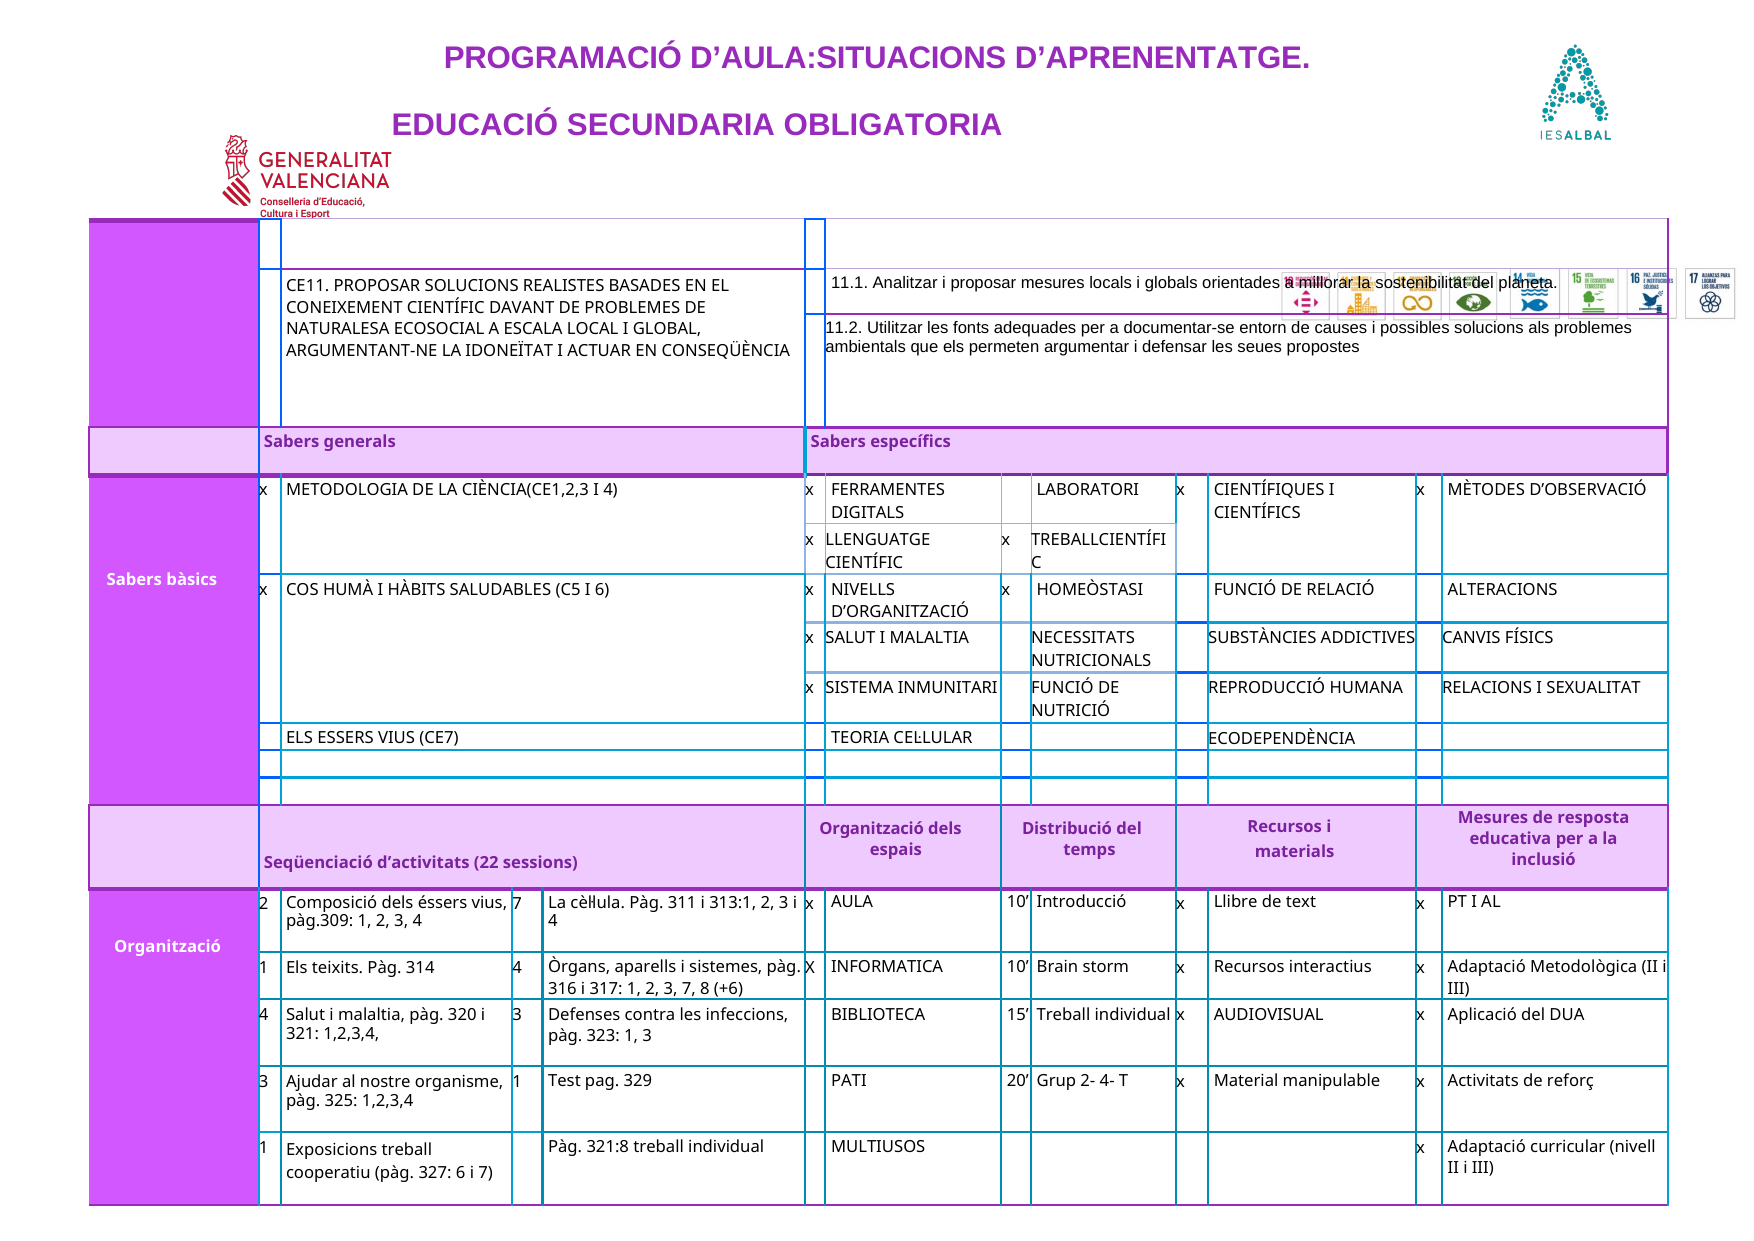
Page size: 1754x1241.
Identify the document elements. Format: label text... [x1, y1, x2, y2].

table_cell Sabers específics [807, 429, 1666, 473]
table_cell 15’ [1002, 1000, 1030, 1064]
table_cell Sabers generals [260, 428, 803, 473]
table_cell 3 [260, 1067, 280, 1131]
table_cell [1443, 724, 1667, 749]
table_cell [1002, 751, 1030, 776]
table_cell Pàg. 321:8 treball individual [544, 1133, 804, 1204]
table_cell [1177, 575, 1207, 621]
table_cell Composició dels éssers vius, pàg.309: 1, 2, 3, 4 [282, 891, 511, 951]
table_cell [1177, 779, 1207, 804]
table_cell [806, 270, 824, 313]
table_cell [806, 220, 824, 268]
table_cell [826, 751, 1000, 776]
table_cell [1417, 624, 1441, 671]
table_cell 1 [260, 953, 280, 998]
table_cell [1417, 779, 1441, 804]
table_cell HOMEÒSTASI [1032, 575, 1175, 621]
table_cell [1209, 779, 1415, 804]
table_cell 11.1. Analitzar i proposar mesures locals i globals orientades a millorar la sostenibilitat del planeta. [826, 269, 1274, 313]
table_cell [260, 270, 280, 426]
table_cell x [806, 476, 825, 523]
table_cell Activitats de reforç [1443, 1067, 1667, 1131]
table_cell X [806, 953, 824, 998]
table_cell Organització [89, 891, 258, 1204]
table_cell 20’ [1002, 1067, 1030, 1131]
table_cell LLENGUATGE CIENTÍFIC [826, 524, 1001, 573]
table_cell [1417, 751, 1441, 776]
table_cell x [1417, 1000, 1441, 1064]
table_cell x [1417, 476, 1441, 573]
table_cell Sabers bàsics [89, 478, 258, 804]
table_cell ALTERACIONS [1443, 575, 1667, 621]
table_cell [1177, 724, 1207, 749]
table_cell Recursos interactius [1209, 953, 1415, 998]
table_cell x [1417, 1133, 1441, 1204]
table_cell Aplicació del DUA [1443, 1000, 1667, 1064]
table_cell [1177, 1133, 1207, 1204]
table_cell Grup 2- 4- T [1032, 1067, 1175, 1131]
table_cell [260, 751, 280, 776]
table_cell [1209, 751, 1415, 776]
table_cell NECESSITATS NUTRICIONALS [1032, 624, 1175, 671]
table_cell x [806, 674, 824, 722]
table_cell [806, 315, 824, 426]
table_cell 4 [513, 953, 541, 998]
table_cell [282, 751, 804, 776]
table_cell MÈTODES D’OBSERVACIÓ [1443, 476, 1667, 573]
table_cell INFORMATICA [826, 953, 1000, 998]
table_cell [260, 220, 280, 268]
table_cell La cèl·lula. Pàg. 311 i 313:1, 2, 3 i 4 [544, 891, 804, 951]
table_cell [1177, 624, 1207, 671]
table_cell 7 [513, 891, 541, 951]
table_cell x [1417, 1067, 1441, 1131]
table_cell BIBLIOTECA [826, 1000, 1000, 1064]
table_cell Adaptació Metodològica (II i III) [1443, 953, 1667, 998]
table_cell [826, 779, 1000, 804]
table_cell SUBSTÀNCIES ADDICTIVES [1209, 624, 1415, 671]
table_cell REPRODUCCIÓ HUMANA [1209, 674, 1415, 722]
table_cell [1417, 674, 1441, 722]
table_cell [260, 779, 280, 804]
table_cell x [1177, 1000, 1207, 1064]
table_cell x [1177, 891, 1207, 951]
table_cell [1002, 624, 1030, 671]
table_cell [1443, 751, 1667, 776]
table_cell [282, 219, 804, 268]
table_cell LABORATORI [1032, 476, 1175, 523]
table_cell ECODEPENDÈNCIA [1209, 724, 1415, 749]
table_cell [1177, 674, 1207, 722]
table_cell x [1002, 575, 1030, 621]
table_cell TREBALLCIENTÍFIC [1032, 524, 1175, 573]
table_cell [1002, 476, 1031, 523]
table_cell x [1417, 953, 1441, 998]
table_cell PATI [826, 1067, 1000, 1131]
table_cell Òrgans, aparells i sistemes, pàg. 316 i 317: 1, 2, 3, 7, 8 (+6) [544, 953, 804, 998]
table_cell SISTEMA INMUNITARI [826, 674, 1000, 722]
table_cell Recursos i materials [1177, 806, 1415, 887]
table_cell x [1417, 891, 1441, 951]
table_cell COS HUMÀ I HÀBITS SALUDABLES (C5 I 6) [282, 575, 804, 722]
table_cell RELACIONS I SEXUALITAT [1443, 674, 1667, 722]
table_cell [282, 779, 804, 804]
table_cell [1002, 674, 1030, 722]
table_cell Material manipulable [1209, 1067, 1415, 1131]
table_cell PT I AL [1443, 891, 1667, 951]
table_cell [1209, 1133, 1415, 1204]
table_cell x [260, 478, 280, 573]
table_cell Exposicions treball cooperatiu (pàg. 327: 6 i 7) [282, 1133, 511, 1204]
table_cell x [1002, 524, 1031, 573]
table_cell [90, 428, 258, 473]
table_cell Test pag. 329 [544, 1067, 804, 1131]
table_cell Adaptació curricular (nivell II i III) [1443, 1133, 1667, 1204]
table_cell AULA [826, 891, 1000, 951]
table_cell 2 [260, 891, 280, 951]
table_cell Ajudar al nostre organisme, pàg. 325: 1,2,3,4 [282, 1067, 511, 1131]
table_cell [1177, 751, 1207, 776]
table_cell x [260, 575, 280, 722]
table_cell 10’ [1002, 953, 1030, 998]
table_cell 4 [260, 1000, 280, 1064]
table_cell Distribució del temps [1002, 806, 1175, 887]
table_cell FUNCIÓ DE RELACIÓ [1209, 575, 1415, 621]
table_cell [806, 751, 824, 776]
table_cell FUNCIÓ DE NUTRICIÓ [1032, 674, 1175, 722]
table_cell x [1177, 476, 1207, 573]
table_cell Brain storm [1032, 953, 1175, 998]
table_cell x [1177, 953, 1207, 998]
table_cell FERRAMENTES DIGITALS [826, 476, 1001, 523]
table_cell Organització dels espais [806, 806, 1000, 887]
table_cell CIENTÍFIQUES I CIENTÍFICS [1209, 476, 1415, 573]
table_cell x [806, 575, 824, 621]
table_cell [1032, 724, 1175, 749]
table_cell [1443, 779, 1667, 804]
table_cell [806, 724, 824, 749]
table_cell Seqüenciació d’activitats (22 sessions) [260, 806, 804, 887]
table_cell [1032, 779, 1175, 804]
table_cell 1 [513, 1067, 541, 1131]
table_cell TEORIA CEL·LULAR [826, 724, 1000, 749]
table_cell Mesures de resposta educativa per a la inclusió [1417, 806, 1667, 887]
table_cell [826, 219, 1667, 268]
table_cell [1002, 724, 1030, 749]
table_cell [89, 223, 258, 426]
table_cell CE11. PROPOSAR SOLUCIONS REALISTES BASADES EN EL CONEIXEMENT CIENTÍFIC DAVANT DE PROBLEMES DE NATURALESA ECOSOCIAL A ESCALA LOCAL I GLOBAL, ARGUMENTANT-NE LA IDONEÏTAT I ACTUAR EN CONSEQÜÈNCIA [282, 270, 804, 426]
table_cell x [806, 524, 825, 573]
table_cell MULTIUSOS [826, 1133, 1000, 1204]
table_cell x [806, 624, 824, 671]
table_cell Treball individual [1032, 1000, 1175, 1064]
table_cell Salut i malaltia, pàg. 320 i 321: 1,2,3,4, [282, 1000, 511, 1064]
table_cell [806, 1067, 824, 1131]
table_cell METODOLOGIA DE LA CIÈNCIA(CE1,2,3 I 4) [282, 478, 804, 573]
table_cell [1417, 724, 1441, 749]
table_cell ELS ESSERS VIUS (CE7) [282, 724, 804, 749]
table_cell 10’ [1002, 891, 1030, 951]
table_cell 3 [513, 1000, 541, 1064]
table_cell [806, 779, 824, 804]
table_cell [806, 1000, 824, 1064]
table_cell [1032, 751, 1175, 776]
table_cell 1 [260, 1133, 280, 1204]
table_cell [1417, 575, 1441, 621]
table_cell [1002, 1133, 1030, 1204]
table_cell AUDIOVISUAL [1209, 1000, 1415, 1064]
table_cell [90, 806, 258, 887]
table_cell [513, 1133, 541, 1204]
table_cell x [806, 891, 824, 951]
table_cell [1002, 779, 1030, 804]
table_cell Introducció [1032, 891, 1175, 951]
table_cell [260, 724, 280, 749]
table_cell CANVIS FÍSICS [1443, 624, 1667, 671]
table_cell SALUT I MALALTIA [826, 624, 1000, 671]
table_cell x [1177, 1067, 1207, 1131]
table_cell 11.2. Utilitzar les fonts adequades per a documentar-se entorn de causes i possibles solucions als problemes ambientals que els permeten argumentar i defensar les seues propostes [826, 315, 1667, 426]
table_cell Els teixits. Pàg. 314 [282, 953, 511, 998]
table_cell Defenses contra les infeccions, pàg. 323: 1, 3 [544, 1000, 804, 1064]
table_cell NIVELLS D’ORGANITZACIÓ [826, 575, 1000, 621]
table_cell Llibre de text [1209, 891, 1415, 951]
table_cell [806, 1133, 824, 1204]
table_cell [1032, 1133, 1175, 1204]
